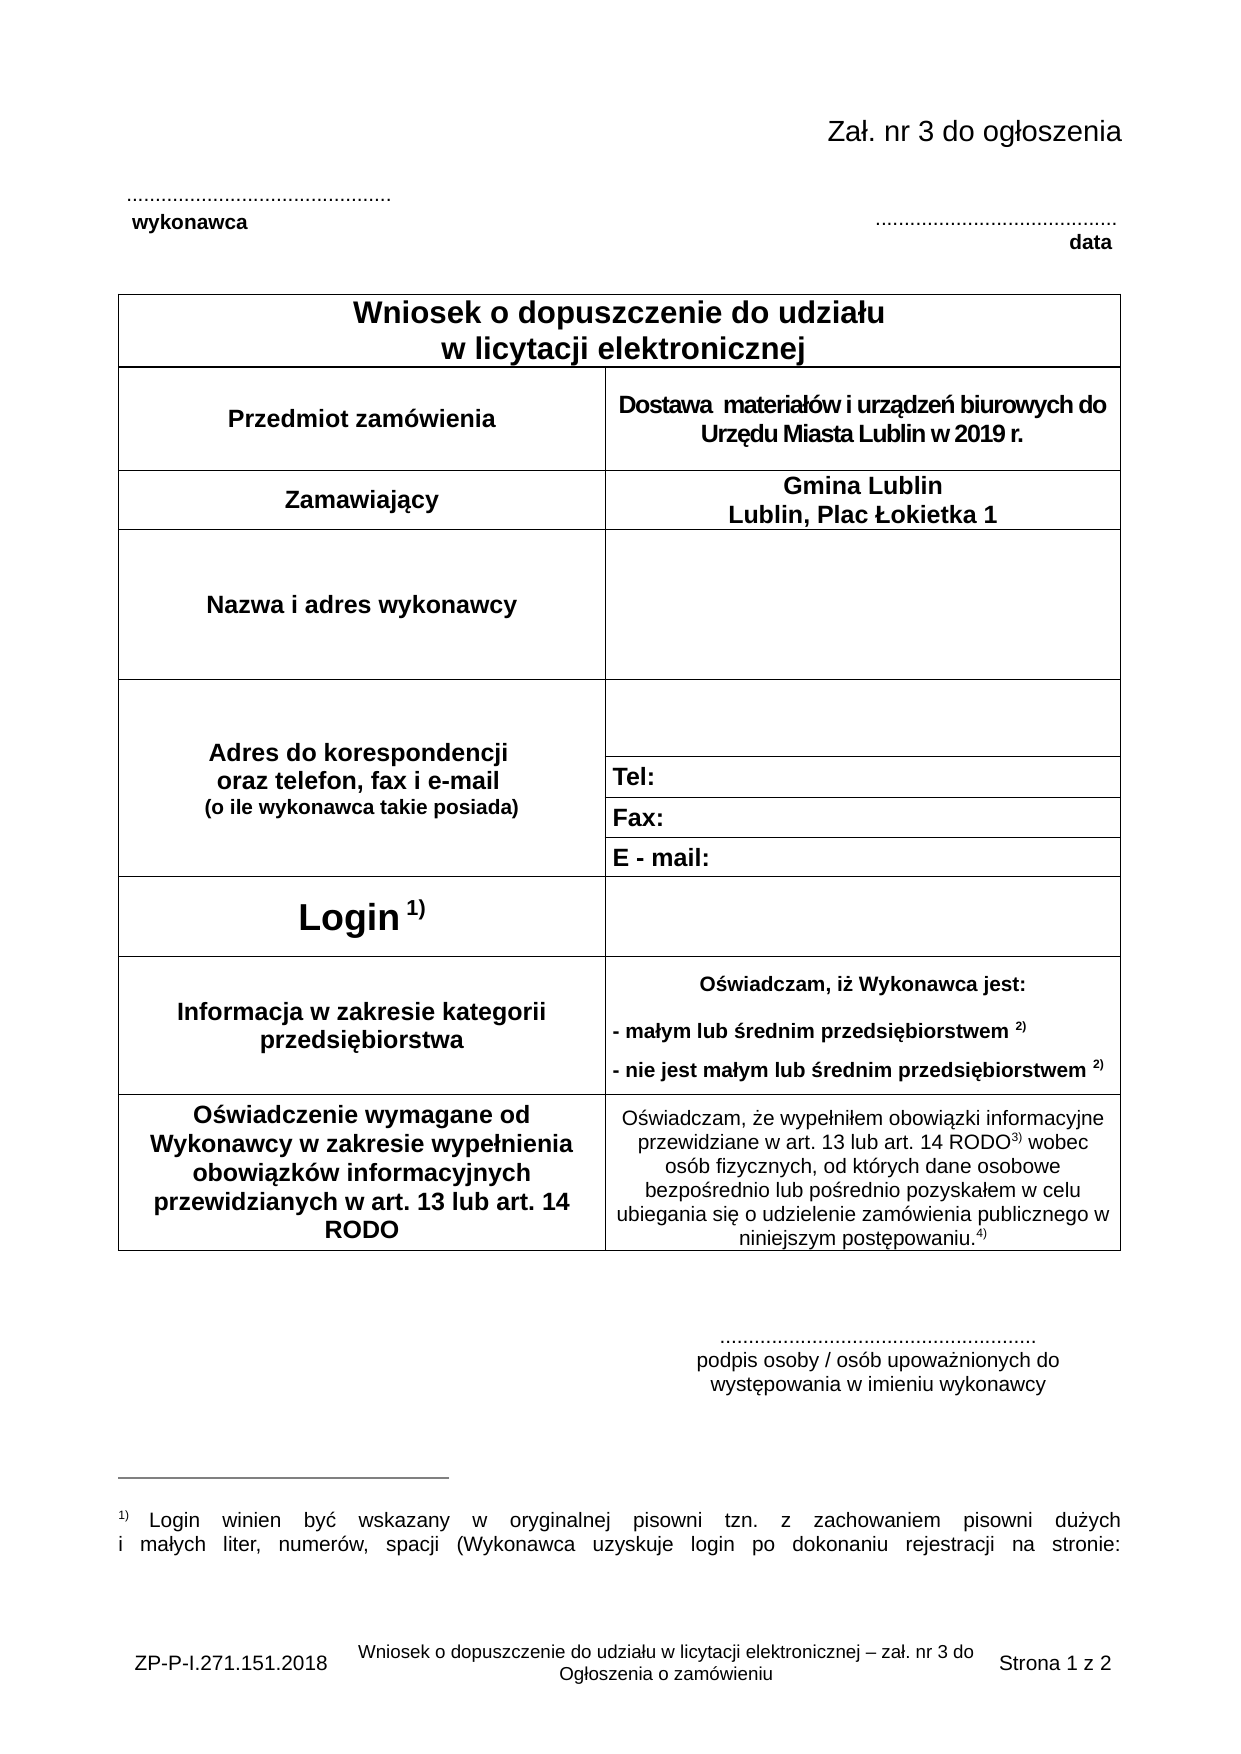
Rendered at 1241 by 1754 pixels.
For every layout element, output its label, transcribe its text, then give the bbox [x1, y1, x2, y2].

table_cell E - mail: [606, 838, 1120, 876]
table_header Wniosek o dopuszczenie do udziału w licytacji elektronicznej [119, 295, 1120, 366]
text ....................................................... [561, 1324, 1122, 1348]
table_cell Nazwa i adres wykonawcy [119, 530, 605, 679]
table_cell Login 1) [119, 877, 605, 956]
text występowania w imieniu wykonawcy [561, 1372, 1122, 1396]
table_cell Przedmiot zamówienia [119, 368, 605, 470]
table_cell Dostawa materiałów i urządzeń biurowych do Urzędu Miasta Lublin w 2019 r. [606, 368, 1120, 470]
table_cell Oświadczenie wymagane od Wykonawcy w zakresie wypełnienia obowiązków informacyjnych przewidzianych w art. 13 lub art. 14 RODO [119, 1095, 605, 1250]
table_cell [606, 877, 1120, 956]
table_cell Oświadczam, iż Wykonawca jest: ' - małym lub średnim przedsiębiorstwem 2) - nie jest małym lub średnim przedsiębiorstwem 2) [606, 957, 1120, 1093]
table_cell Gmina Lublin Lublin, Plac Łokietka 1 [606, 471, 1120, 528]
table_header .............................................. wykonawca [120, 177, 620, 269]
table_cell Adres do korespondencji oraz telefon, fax i e-mail (o ile wykonawca takie posiada) [119, 680, 605, 876]
table_cell [606, 680, 1120, 756]
text podpis osoby / osób upoważnionych do [561, 1348, 1122, 1372]
table_cell Tel: [606, 757, 1120, 797]
table_cell Informacja w zakresie kategorii przedsiębiorstwa [119, 957, 605, 1093]
text 1) Login winien być wskazany w oryginalnej pisowni tzn. z zachowaniem pisowni dużych i małych liter, numerów, spacji (Wykonawca uzyskuje login po dokonaniu rejestracji na stronie: [118, 1508, 1122, 1556]
table_cell Fax: [606, 798, 1120, 837]
table_cell [606, 530, 1120, 679]
table_header .......................................... data [620, 177, 1123, 269]
table_cell Zamawiający [119, 471, 605, 528]
table_cell Oświadczam, że wypełniłem obowiązki informacyjne przewidziane w art. 13 lub art. 14 RODO3) wobec osób fizycznych, od których dane osobowe bezpośrednio lub pośrednio pozyskałem w celu ubiegania się o udzielenie zamówienia publicznego w niniejszym postępowaniu.4) [606, 1095, 1120, 1250]
